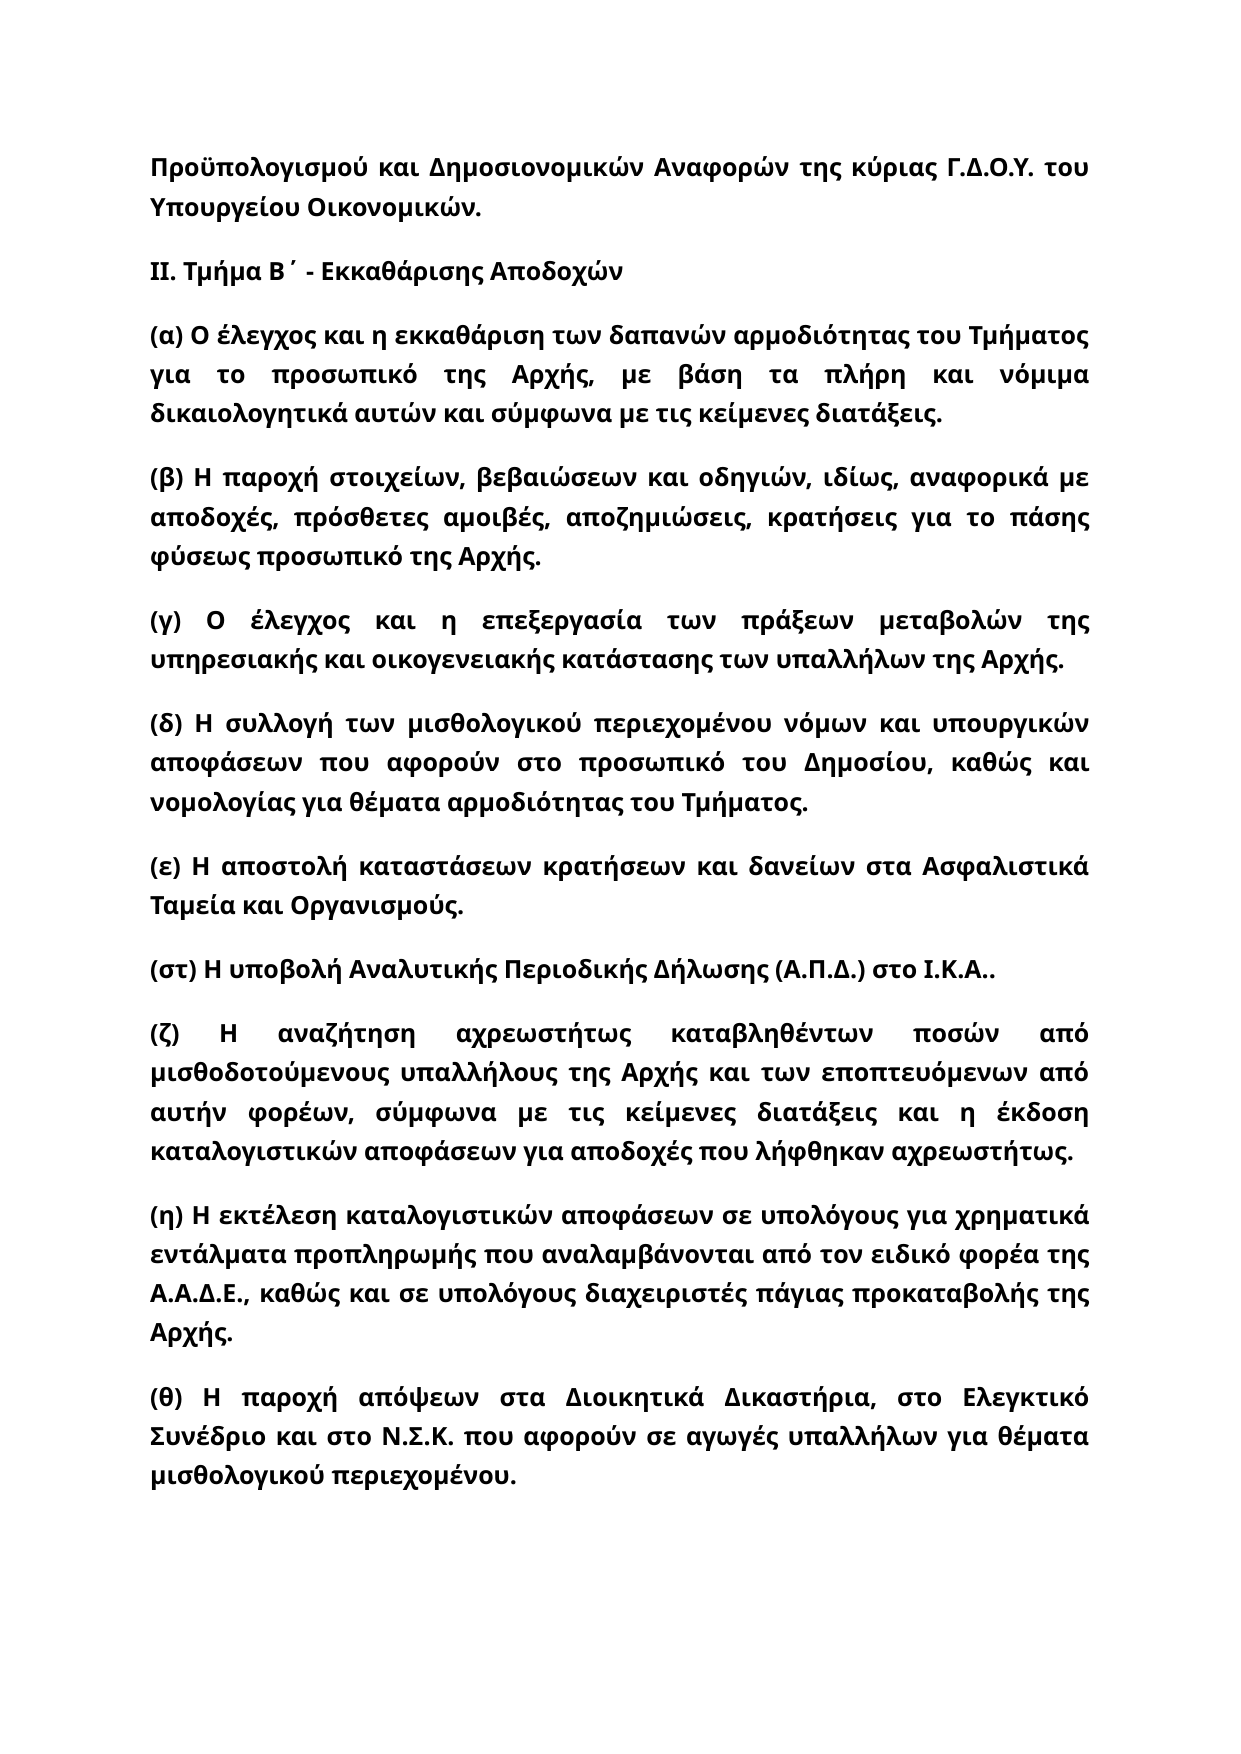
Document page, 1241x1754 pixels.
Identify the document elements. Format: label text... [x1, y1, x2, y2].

text (β) Η παροχή στοιχείων, βεβαιώσεων και οδηγιών, ιδίως, αναφορικά με αποδοχές, πρόσθετες αμοιβές, αποζημιώσεις, κρατήσεις για το πάσης φύσεως προσωπικό της Αρχής. [150, 460, 1090, 572]
text II. Τμήμα Β΄ - Εκκαθάρισης Αποδοχών [150, 253, 1090, 287]
text (δ) Η συλλογή των μισθολογικού περιεχομένου νόμων και υπουργικών αποφάσεων που αφορούν στο προσωπικό του Δημοσίου, καθώς και νομολογίας για θέματα αρμοδιότητας του Τμήματος. [150, 706, 1090, 818]
text (α) Ο έλεγχος και η εκκαθάριση των δαπανών αρμοδιότητας του Τμήματος για το προσωπικό της Αρχής, με βάση τα πλήρη και νόμιμα δικαιολογητικά αυτών και σύμφωνα με τις κείμενες διατάξεις. [150, 317, 1090, 430]
text (γ) Ο έλεγχος και η επεξεργασία των πράξεων μεταβολών της υπηρεσιακής και οικογενειακής κατάστασης των υπαλλήλων της Αρχής. [150, 602, 1090, 676]
text (ζ) Η αναζήτηση αχρεωστήτως καταβληθέντων ποσών από μισθοδοτούμενους υπαλλήλους της Αρχής και των εποπτευόμενων από αυτήν φορέων, σύμφωνα με τις κείμενες διατάξεις και η έκδοση καταλογιστικών αποφάσεων για αποδοχές που λήφθηκαν αχρεωστήτως. [150, 1016, 1090, 1167]
text (θ) Η παροχή απόψεων στα Διοικητικά Δικαστήρια, στο Ελεγκτικό Συνέδριο και στο Ν.Σ.Κ. που αφορούν σε αγωγές υπαλλήλων για θέματα μισθολογικού περιεχομένου. [150, 1379, 1090, 1492]
text Προϋπολογισμού και Δημοσιονομικών Αναφορών της κύριας Γ.Δ.Ο.Υ. του Υπουργείου Οικονομικών. [150, 150, 1090, 223]
text (στ) Η υποβολή Αναλυτικής Περιοδικής Δήλωσης (Α.Π.Δ.) στο Ι.Κ.Α.. [150, 952, 1090, 986]
text (η) Η εκτέλεση καταλογιστικών αποφάσεων σε υπολόγους για χρηματικά εντάλματα προπληρωμής που αναλαμβάνονται από τον ειδικό φορέα της Α.Α.Δ.Ε., καθώς και σε υπολόγους διαχειριστές πάγιας προκαταβολής της Αρχής. [150, 1197, 1090, 1349]
text (ε) Η αποστολή καταστάσεων κρατήσεων και δανείων στα Ασφαλιστικά Ταμεία και Οργανισμούς. [150, 848, 1090, 922]
